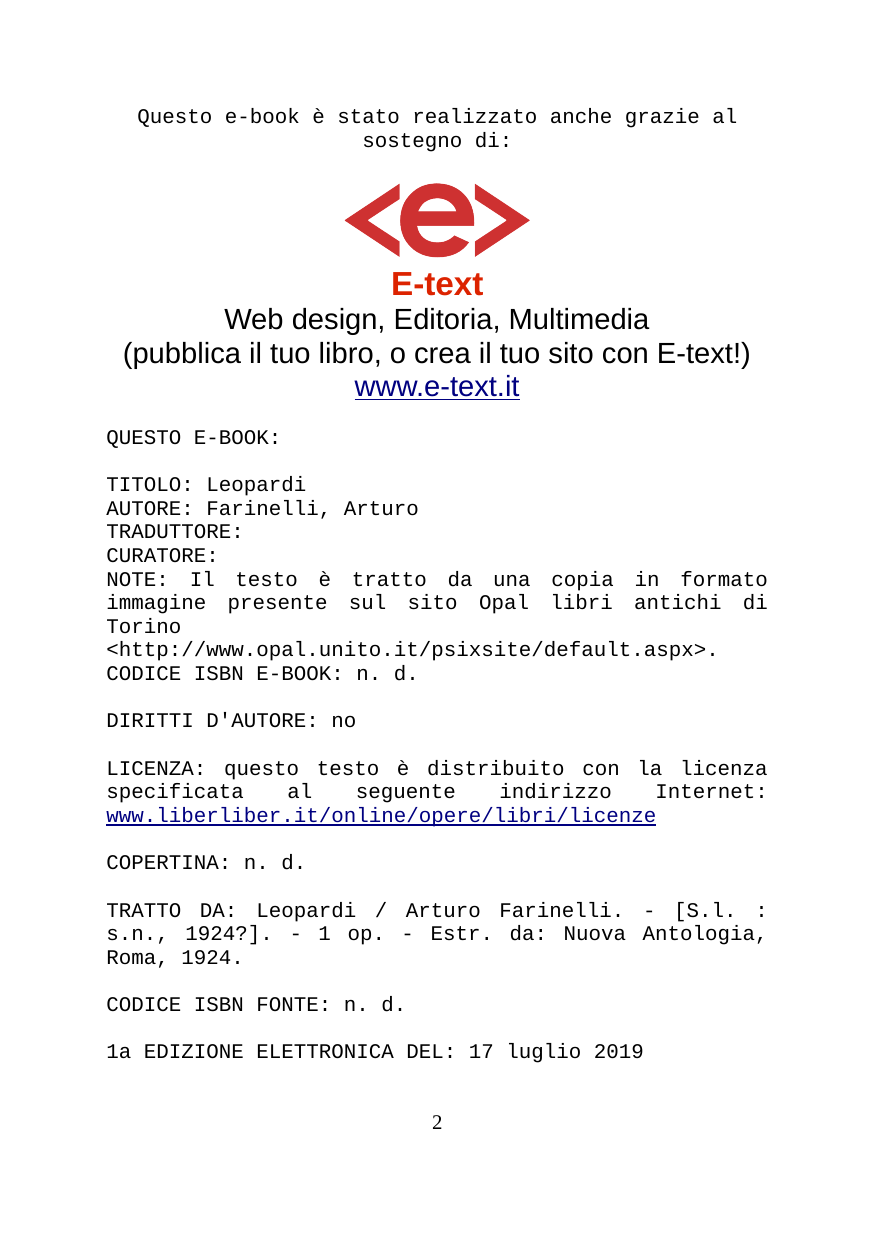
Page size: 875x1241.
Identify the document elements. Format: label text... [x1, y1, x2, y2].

text DIRITTI D'AUTORE: no [106, 710, 768, 734]
text COPERTINA: n. d. [106, 852, 768, 876]
text CODICE ISBN E-BOOK: n. d. [106, 663, 768, 687]
text Web design, Editoria, Multimedia [106, 302, 768, 336]
text AUTORE: Farinelli, Arturo [106, 498, 768, 521]
text CODICE ISBN FONTE: n. d. [106, 994, 768, 1018]
text TRADUTTORE: [106, 521, 768, 545]
text TITOLO: Leopardi [106, 474, 768, 498]
text www.e-text.it [106, 369, 768, 403]
text NOTE: Il testo è tratto da una copia in formato immagine presente sul sito Opal libri antichi di Torino <http://www.opal.unito.it/psixsite/default.aspx>. [106, 568, 768, 663]
text (pubblica il tuo libro, o crea il tuo sito con E-text!) [106, 336, 768, 369]
text Questo e-book è stato realizzato anche grazie al sostegno di: [106, 106, 768, 153]
text E-text [106, 264, 768, 302]
picture [343, 183, 531, 258]
text LICENZA: questo testo è distribuito con la licenza specificata al seguente indirizzo Internet: www.liberliber.it/online/opere/libri/licenze [106, 758, 768, 829]
text CURATORE: [106, 545, 768, 568]
text 1a EDIZIONE ELETTRONICA DEL: 17 luglio 2019 [106, 1041, 768, 1065]
text TRATTO DA: Leopardi / Arturo Farinelli. - [S.l. : s.n., 1924?]. - 1 op. - Estr. da: Nuova Antologia, Roma, 1924. [106, 899, 768, 971]
text QUESTO E-BOOK: [106, 427, 768, 450]
